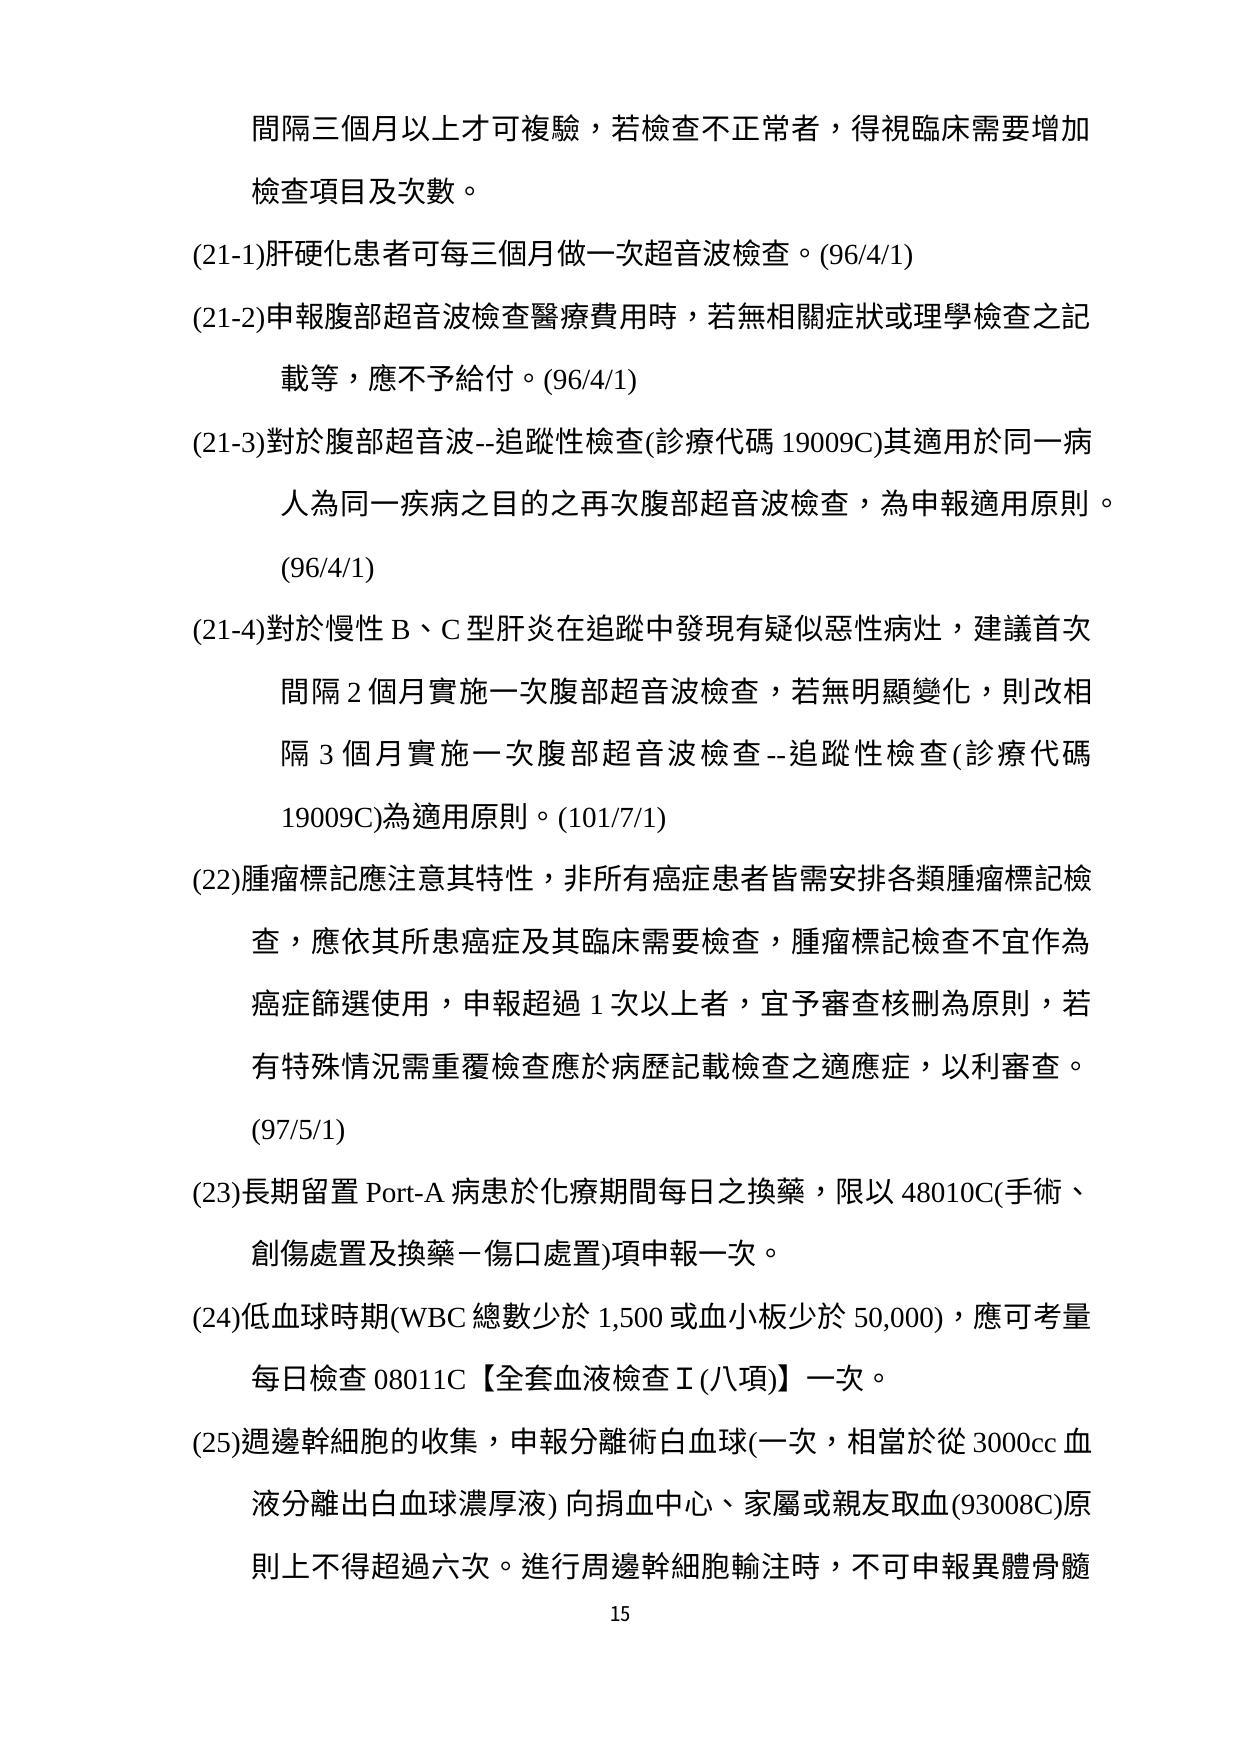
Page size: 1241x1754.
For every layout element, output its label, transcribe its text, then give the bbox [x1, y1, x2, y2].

text 間隔三個月以上才可複驗，若檢查不正常者，得視臨床需要增加檢查項目及次數。 [192, 89, 1092, 214]
text (21-4)對於慢性B、C型肝炎在追蹤中發現有疑似惡性病灶，建議首次間隔2個月實施一次腹部超音波檢查，若無明顯變化，則改相隔3個月實施一次腹部超音波檢查--追蹤性檢查(診療代碼19009C)為適用原則。(101/7/1) [192, 589, 1092, 839]
text (25)週邊幹細胞的收集，申報分離術白血球(一次，相當於從3000cc血液分離出白血球濃厚液) 向捐血中心、家屬或親友取血(93008C)原則上不得超過六次。進行周邊幹細胞輸注時，不可申報異體骨髓 [192, 1402, 1092, 1589]
text (22)腫瘤標記應注意其特性，非所有癌症患者皆需安排各類腫瘤標記檢查，應依其所患癌症及其臨床需要檢查，腫瘤標記檢查不宜作為癌症篩選使用，申報超過1次以上者，宜予審查核刪為原則，若有特殊情況需重覆檢查應於病歷記載檢查之適應症，以利審查。(97/5/1) [192, 839, 1092, 1152]
text (24)低血球時期(WBC總數少於1,500或血小板少於50,000)，應可考量每日檢查08011C【全套血液檢查Ｉ(八項)】一次。 [192, 1277, 1092, 1402]
text (21-1)肝硬化患者可每三個月做一次超音波檢查。(96/4/1) [192, 214, 1092, 277]
text (23)長期留置Port-A病患於化療期間每日之換藥，限以48010C(手術、創傷處置及換藥－傷口處置)項申報一次。 [192, 1152, 1092, 1277]
text (21-3)對於腹部超音波--追蹤性檢查(診療代碼19009C)其適用於同一病人為同一疾病之目的之再次腹部超音波檢查，為申報適用原則。(96/4/1) [192, 402, 1092, 589]
text (21-2)申報腹部超音波檢查醫療費用時，若無相關症狀或理學檢查之記載等，應不予給付。(96/4/1) [192, 277, 1092, 402]
